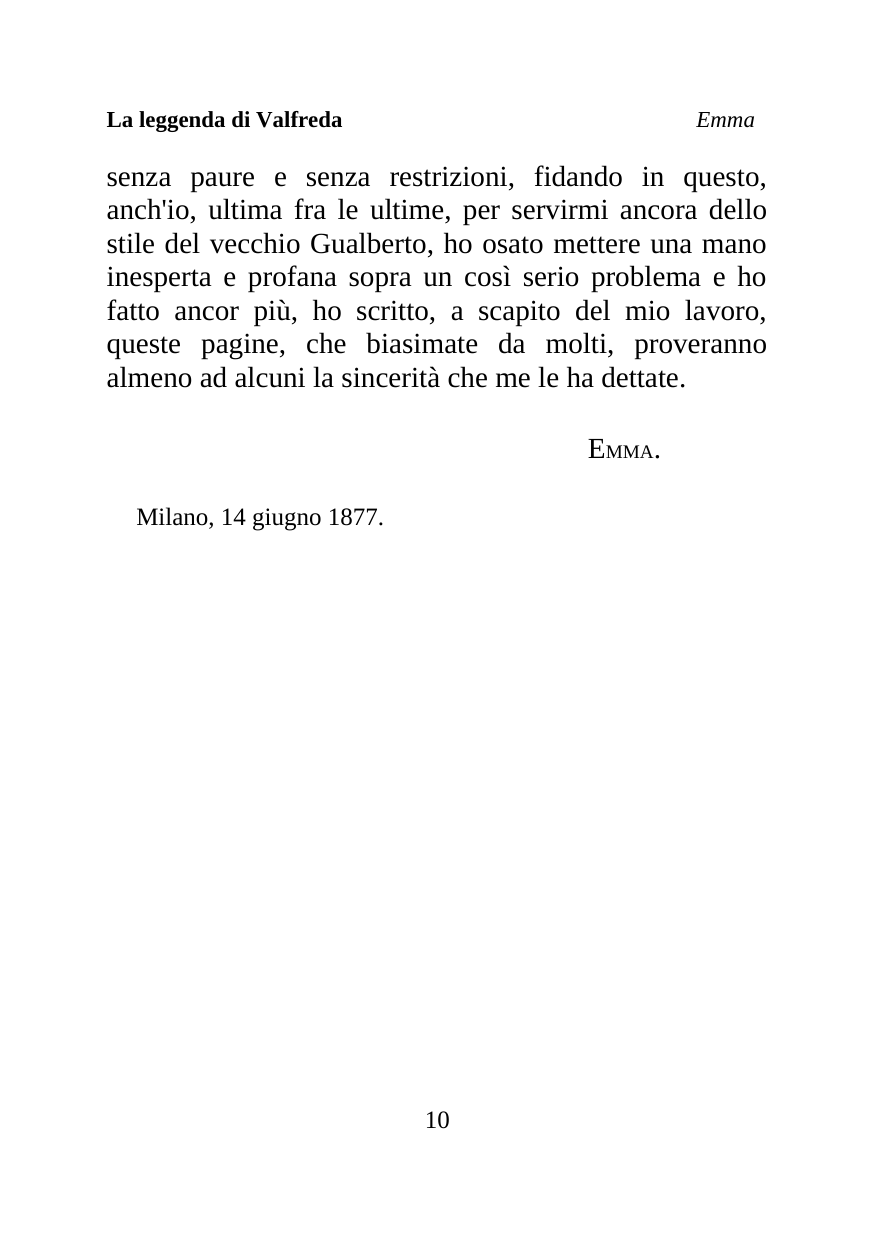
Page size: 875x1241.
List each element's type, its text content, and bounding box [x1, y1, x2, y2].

text senza paure e senza restrizioni, fidando in questo, anch'io, ultima fra le ultime, per servirmi ancora dello stile del vecchio Gualberto, ho osato mettere una mano inesperta e profana sopra un così serio problema e ho fatto ancor più, ho scritto, a scapito del mio lavoro, queste pagine, che biasimate da molti, proveranno almeno ad alcuni la sincerità che me le ha dettate. [106, 159, 768, 394]
text Milano, 14 giugno 1877. [106, 502, 768, 531]
text Emma. [106, 431, 768, 465]
